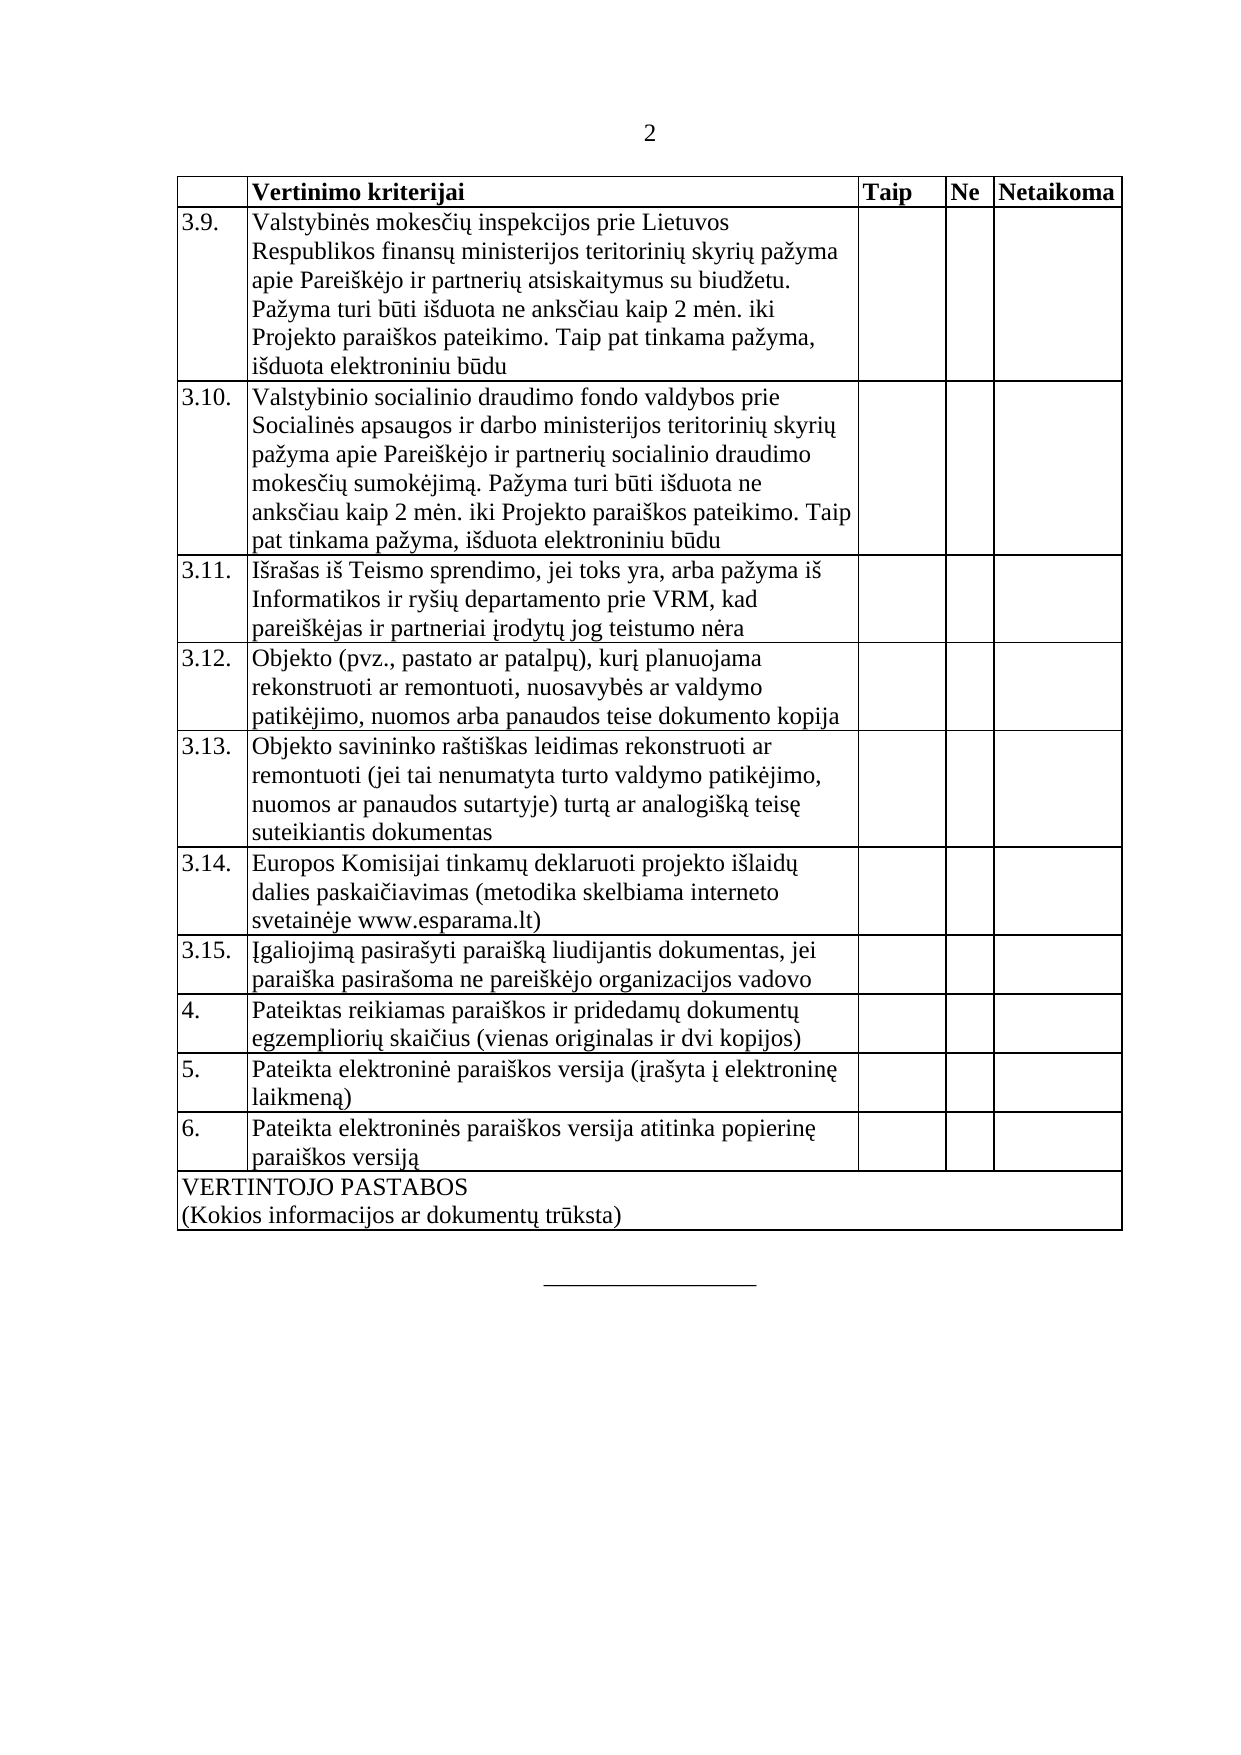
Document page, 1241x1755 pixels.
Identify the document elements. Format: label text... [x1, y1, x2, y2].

table_header [178, 177, 247, 206]
table_cell 3.13. [178, 731, 247, 846]
table_cell 6. [178, 1113, 247, 1170]
table_cell Europos Komisijai tinkamų deklaruoti projekto išlaidų dalies paskaičiavimas (metodika skelbiama interneto svetainėje www.esparama.lt) [248, 848, 858, 934]
table_cell Įgaliojimą pasirašyti paraišką liudijantis dokumentas, jei paraiška pasirašoma ne pareiškėjo organizacijos vadovo [248, 936, 858, 993]
table_cell Valstybinės mokesčių inspekcijos prie Lietuvos Respublikos finansų ministerijos teritorinių skyrių pažyma apie Pareiškėjo ir partnerių atsiskaitymus su biudžetu. Pažyma turi būti išduota ne anksčiau kaip 2 mėn. iki Projekto paraiškos pateikimo. Taip pat tinkama pažyma, išduota elektroniniu būdu [248, 208, 858, 380]
table_cell [947, 556, 993, 642]
table_cell [995, 208, 1121, 380]
table_cell [995, 731, 1121, 846]
table_cell [995, 556, 1121, 642]
table_cell [859, 1054, 945, 1111]
table_cell [859, 848, 945, 934]
table_cell [947, 936, 993, 993]
table_cell Valstybinio socialinio draudimo fondo valdybos prie Socialinės apsaugos ir darbo ministerijos teritorinių skyrių pažyma apie Pareiškėjo ir partnerių socialinio draudimo mokesčių sumokėjimą. Pažyma turi būti išduota ne anksčiau kaip 2 mėn. iki Projekto paraiškos pateikimo. Taip pat tinkama pažyma, išduota elektroniniu būdu [248, 382, 858, 554]
table_cell Pateikta elektroninės paraiškos versija atitinka popierinę paraiškos versiją [248, 1113, 858, 1170]
table_cell 3.10. [178, 382, 247, 554]
table_cell [947, 731, 993, 846]
table_header Vertinimo kriterijai [248, 177, 858, 206]
table_cell Pateiktas reikiamas paraiškos ir pridedamų dokumentų egzempliorių skaičius (vienas originalas ir dvi kopijos) [248, 995, 858, 1052]
table_cell [947, 382, 993, 554]
table_cell [995, 382, 1121, 554]
table_cell [947, 848, 993, 934]
table_cell [995, 1054, 1121, 1111]
table_cell [995, 995, 1121, 1052]
table_cell [859, 556, 945, 642]
table_cell [947, 1113, 993, 1170]
table_header Netaikoma [995, 177, 1121, 206]
table_cell 4. [178, 995, 247, 1052]
table_cell [995, 936, 1121, 993]
table_cell [859, 382, 945, 554]
table_cell [947, 208, 993, 380]
table_cell 3.15. [178, 936, 247, 993]
table_header Taip [859, 177, 945, 206]
table_cell 3.12. [178, 643, 247, 730]
table_cell Išrašas iš Teismo sprendimo, jei toks yra, arba pažyma iš Informatikos ir ryšių departamento prie VRM, kad pareiškėjas ir partneriai įrodytų jog teistumo nėra [248, 556, 858, 642]
table_cell 3.14. [178, 848, 247, 934]
table_cell Pateikta elektroninė paraiškos versija (įrašyta į elektroninę laikmeną) [248, 1054, 858, 1111]
table_cell [859, 1113, 945, 1170]
table_cell 5. [178, 1054, 247, 1111]
table_cell [995, 1113, 1121, 1170]
table_cell [995, 643, 1121, 730]
table_cell VERTINTOJO PASTABOS (Kokios informacijos ar dokumentų trūksta) [178, 1172, 1121, 1229]
table_cell Objekto savininko raštiškas leidimas rekonstruoti ar remontuoti (jei tai nenumatyta turto valdymo patikėjimo, nuomos ar panaudos sutartyje) turtą ar analogišką teisę suteikiantis dokumentas [248, 731, 858, 846]
table_cell [859, 643, 945, 730]
table_cell 3.11. [178, 556, 247, 642]
table_cell [947, 995, 993, 1052]
table_cell [859, 936, 945, 993]
table_header Ne [947, 177, 993, 206]
text _________________ [177, 1260, 1122, 1288]
table_cell 3.9. [178, 208, 247, 380]
table_cell [859, 208, 945, 380]
table_cell [947, 643, 993, 730]
table_cell [947, 1054, 993, 1111]
table_cell [859, 995, 945, 1052]
table_cell [859, 731, 945, 846]
table_cell Objekto (pvz., pastato ar patalpų), kurį planuojama rekonstruoti ar remontuoti, nuosavybės ar valdymo patikėjimo, nuomos arba panaudos teise dokumento kopija [248, 643, 858, 730]
table_cell [995, 848, 1121, 934]
